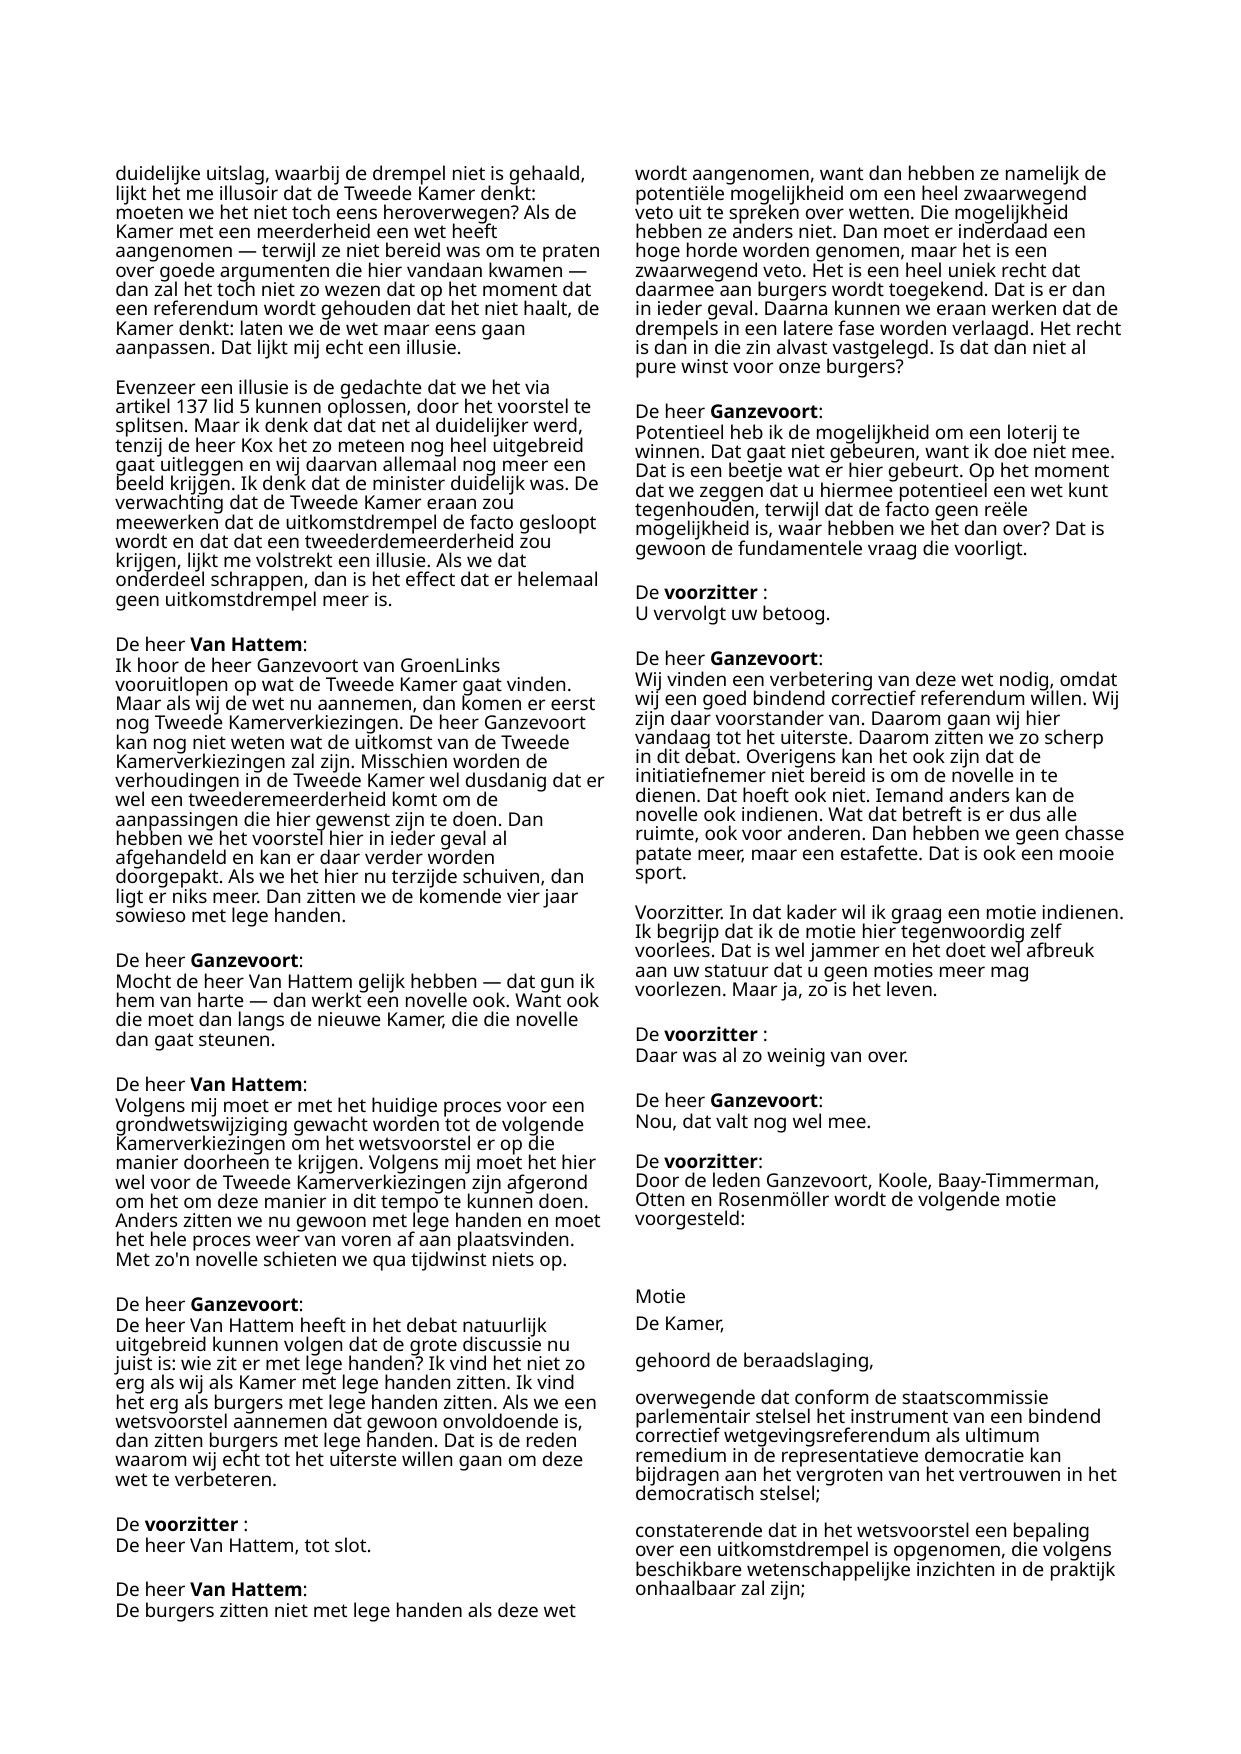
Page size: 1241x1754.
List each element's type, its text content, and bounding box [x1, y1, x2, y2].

text Door de leden Ganzevoort, Koole, Baay-Timmerman, Otten en Rosenmöller wordt de volgende motie voorgesteld: [635, 1172, 1125, 1230]
text De voorzitter : [635, 579, 1125, 605]
text gehoord de beraadslaging, [635, 1352, 1125, 1371]
text De voorzitter : [115, 1511, 605, 1537]
text De voorzitter : [635, 1021, 1125, 1047]
text De heer Ganzevoort: [635, 1087, 1125, 1113]
text Ik hoor de heer Ganzevoort van GroenLinks vooruitlopen op wat de Tweede Kamer gaat vinden. Maar als wij de wet nu aannemen, dan komen er eerst nog Tweede Kamerverkiezingen. De heer Ganzevoort kan nog niet weten wat de uitkomst van de Tweede Kamerverkiezingen zal zijn. Misschien worden de verhoudingen in de Tweede Kamer wel dusdanig dat er wel een tweederemeerderheid komt om de aanpassingen die hier gewenst zijn te doen. Dan hebben we het voorstel hier in ieder geval al afgehandeld en kan er daar verder worden doorgepakt. Als we het hier nu terzijde schuiven, dan ligt er niks meer. Dan zitten we de komende vier jaar sowieso met lege handen. [115, 657, 605, 926]
text duidelijke uitslag, waarbij de drempel niet is gehaald, lijkt het me illusoir dat de Tweede Kamer denkt: moeten we het niet toch eens heroverwegen? Als de Kamer met een meerderheid een wet heeft aangenomen — terwijl ze niet bereid was om te praten over goede argumenten die hier vandaan kwamen — dan zal het toch niet zo wezen dat op het moment dat een referendum wordt gehouden dat het niet haalt, de Kamer denkt: laten we de wet maar eens gaan aanpassen. Dat lijkt mij echt een illusie. [115, 165, 605, 358]
text Mocht de heer Van Hattem gelijk hebben — dat gun ik hem van harte — dan werkt een novelle ook. Want ook die moet dan langs de nieuwe Kamer, die die novelle dan gaat steunen. [115, 973, 605, 1050]
text De heer Ganzevoort: [635, 645, 1125, 671]
text Voorzitter. In dat kader wil ik graag een motie indienen. Ik begrijp dat ik de motie hier tegenwoordig zelf voorlees. Dat is wel jammer en het doet wel afbreuk aan uw statuur dat u geen moties meer mag voorlezen. Maar ja, zo is het leven. [635, 904, 1125, 1000]
text De heer Van Hattem, tot slot. [115, 1537, 605, 1556]
text Daar was al zo weinig van over. [635, 1047, 1125, 1066]
text De heer Van Hattem: [115, 1577, 605, 1602]
text De heer Van Hattem: [115, 631, 605, 657]
text Wij vinden een verbetering van deze wet nodig, omdat wij een goed bindend correctief referendum willen. Wij zijn daar voorstander van. Daarom gaan wij hier vandaag tot het uiterste. Daarom zitten we zo scherp in dit debat. Overigens kan het ook zijn dat de initiatiefnemer niet bereid is om de novelle in te dienen. Dat hoeft ook niet. Iemand anders kan de novelle ook indienen. Wat dat betreft is er dus alle ruimte, ook voor anderen. Dan hebben we geen chasse patate meer, maar een estafette. Dat is ook een mooie sport. [635, 671, 1125, 883]
text constaterende dat in het wetsvoorstel een bepaling over een uitkomstdrempel is opgenomen, die volgens beschikbare wetenschappelijke inzichten in de praktijk onhaalbaar zal zijn; [635, 1522, 1125, 1599]
text De heer Ganzevoort: [635, 398, 1125, 424]
text De heer Ganzevoort: [115, 947, 605, 973]
text De heer Van Hattem heeft in het debat natuurlijk uitgebreid kunnen volgen dat de grote discussie nu juist is: wie zit er met lege handen? Ik vind het niet zo erg als wij als Kamer met lege handen zitten. Ik vind het erg als burgers met lege handen zitten. Als we een wetsvoorstel aannemen dat gewoon onvoldoende is, dan zitten burgers met lege handen. Dat is de reden waarom wij echt tot het uiterste willen gaan om deze wet te verbeteren. [115, 1317, 605, 1490]
text De Kamer, [635, 1315, 1125, 1334]
text Evenzeer een illusie is de gedachte dat we het via artikel 137 lid 5 kunnen oplossen, door het voorstel te splitsen. Maar ik denk dat dat net al duidelijker werd, tenzij de heer Kox het zo meteen nog heel uitgebreid gaat uitleggen en wij daarvan allemaal nog meer een beeld krijgen. Ik denk dat de minister duidelijk was. De verwachting dat de Tweede Kamer eraan zou meewerken dat de uitkomstdrempel de facto gesloopt wordt en dat dat een tweederdemeerderheid zou krijgen, lijkt me volstrekt een illusie. Als we dat onderdeel schrappen, dan is het effect dat er helemaal geen uitkomstdrempel meer is. [115, 379, 605, 610]
text wordt aangenomen, want dan hebben ze namelijk de potentiële mogelijkheid om een heel zwaarwegend veto uit te spreken over wetten. Die mogelijkheid hebben ze anders niet. Dan moet er inderdaad een hoge horde worden genomen, maar het is een zwaarwegend veto. Het is een heel uniek recht dat daarmee aan burgers wordt toegekend. Dat is er dan in ieder geval. Daarna kunnen we eraan werken dat de drempels in een latere fase worden verlaagd. Het recht is dan in die zin alvast vastgelegd. Is dat dan niet al pure winst voor onze burgers? [635, 165, 1125, 377]
text Potentieel heb ik de mogelijkheid om een loterij te winnen. Dat gaat niet gebeuren, want ik doe niet mee. Dat is een beetje wat er hier gebeurt. Op het moment dat we zeggen dat u hiermee potentieel een wet kunt tegenhouden, terwijl dat de facto geen reële mogelijkheid is, waar hebben we het dan over? Dat is gewoon de fundamentele vraag die voorligt. [635, 424, 1125, 559]
text De heer Van Hattem: [115, 1071, 605, 1097]
text De voorzitter: [635, 1153, 1125, 1172]
text U vervolgt uw betoog. [635, 605, 1125, 624]
text De burgers zitten niet met lege handen als deze wet [115, 1602, 605, 1622]
text Motie [635, 1283, 1125, 1309]
text overwegende dat conform de staatscommissie parlementair stelsel het instrument van een bindend correctief wetgevingsreferendum als ultimum remedium in de representatieve democratie kan bijdragen aan het vergroten van het vertrouwen in het democratisch stelsel; [635, 1389, 1125, 1504]
text Volgens mij moet er met het huidige proces voor een grondwetswijziging gewacht worden tot de volgende Kamerverkiezingen om het wetsvoorstel er op die manier doorheen te krijgen. Volgens mij moet het hier wel voor de Tweede Kamerverkiezingen zijn afgerond om het om deze manier in dit tempo te kunnen doen. Anders zitten we nu gewoon met lege handen en moet het hele proces weer van voren af aan plaatsvinden. Met zo'n novelle schieten we qua tijdwinst niets op. [115, 1097, 605, 1270]
text De heer Ganzevoort: [115, 1291, 605, 1317]
text Nou, dat valt nog wel mee. [635, 1113, 1125, 1132]
